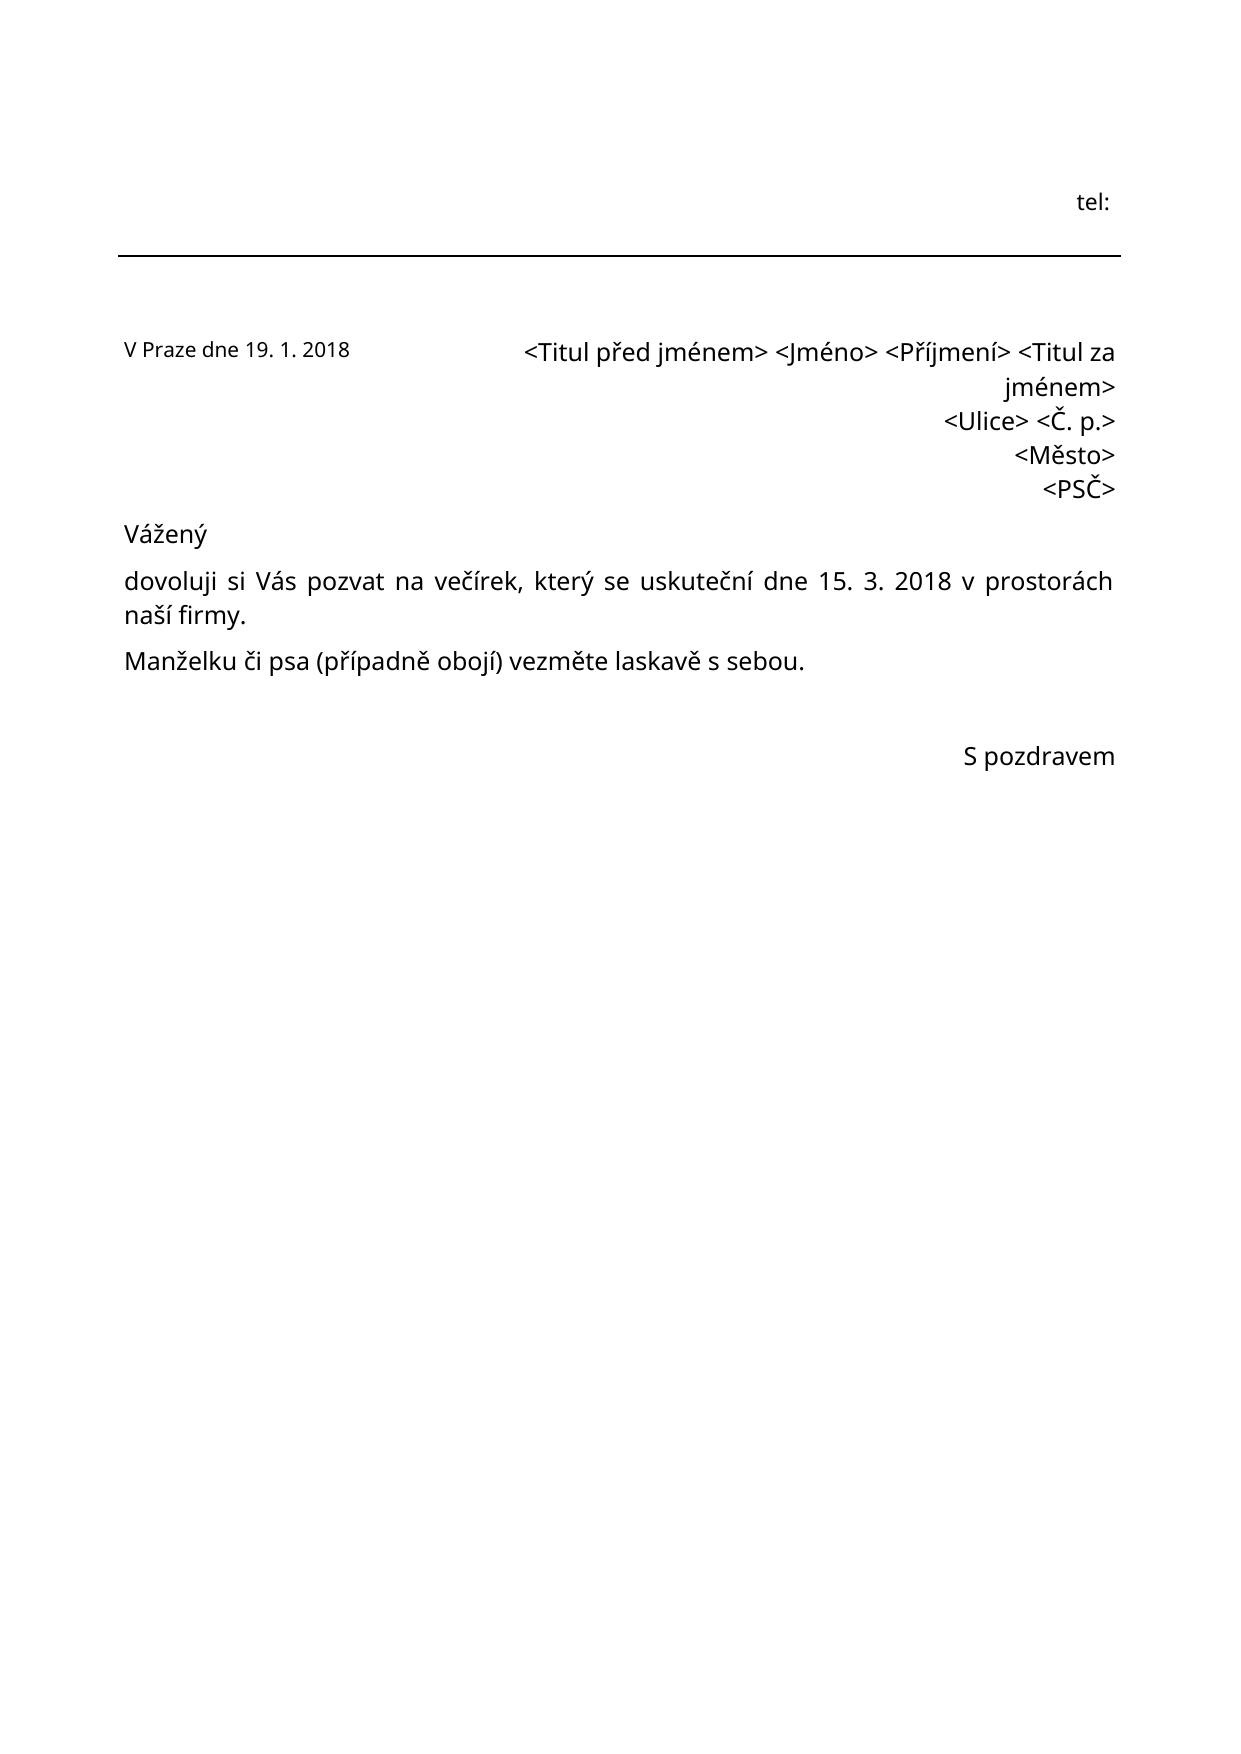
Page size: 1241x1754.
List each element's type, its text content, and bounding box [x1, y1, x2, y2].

table_cell V Praze dne 19. 1. 2018 [118, 329, 407, 511]
table_cell [118, 257, 1121, 329]
table_cell S pozdravem Petr Valach [118, 696, 1121, 831]
table_cell <Titul před jménem> <Jméno> <Příjmení> <Titul za jménem> <Ulice> <Č. p.> <Město> <PSČ> [407, 329, 1121, 511]
table_header OpenOffice.cz [118, 118, 449, 254]
table_header Levandulová 38 Praha 215 00 tel: 257 364 874 reditel@openoffice.cz [449, 118, 1121, 254]
table_cell Vážený dovoluji si Vás pozvat na večírek, který se uskuteční dne 15. 3. 2018 v prostorách naší firmy. Manželku či psa (případně obojí) vezměte laskavě s sebou. [118, 511, 1121, 696]
